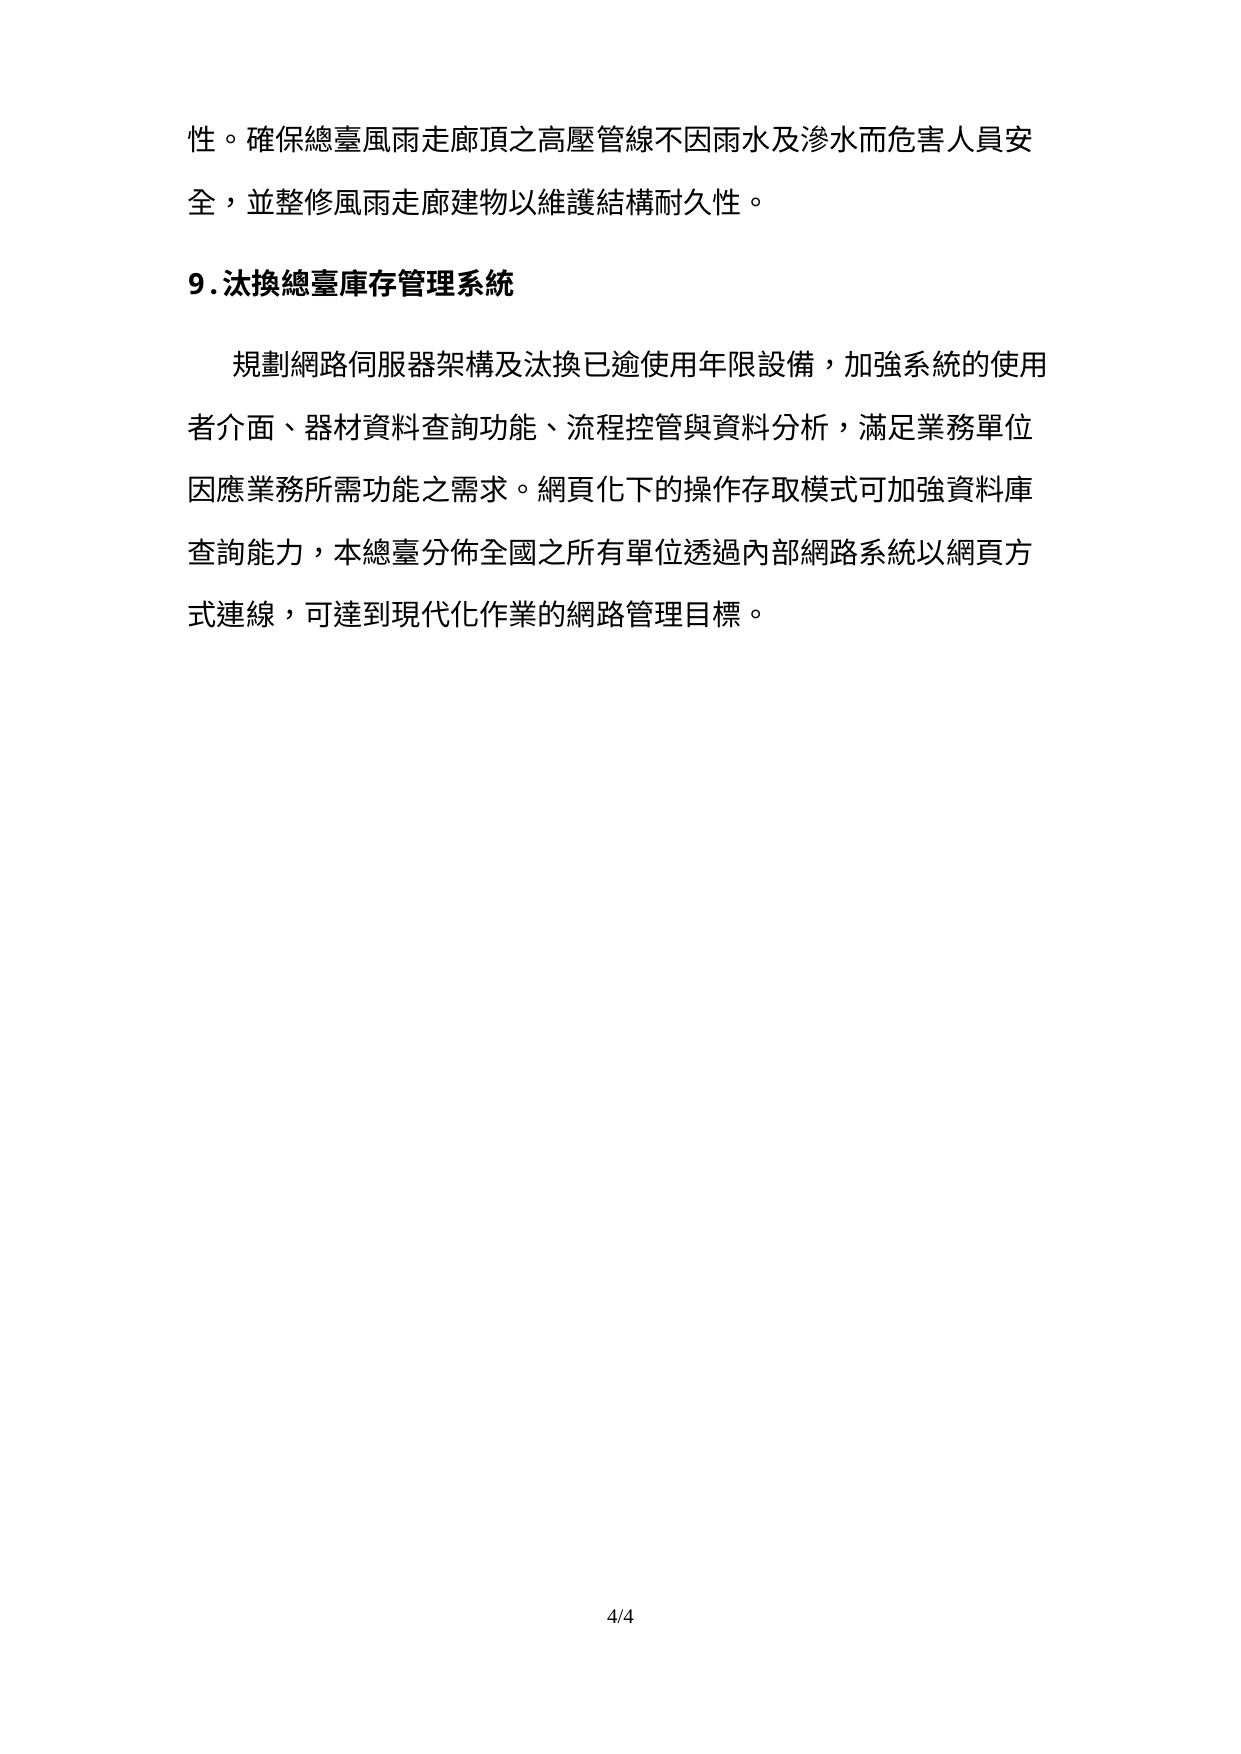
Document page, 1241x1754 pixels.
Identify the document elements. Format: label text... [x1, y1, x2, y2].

text 規劃網路伺服器架構及汰換已逾使用年限設備，加強系統的使用者介面、器材資料查詢功能、流程控管與資料分析，滿足業務單位因應業務所需功能之需求。網頁化下的操作存取模式可加強資料庫查詢能力，本總臺分佈全國之所有單位透過內部網路系統以網頁方式連線，可達到現代化作業的網路管理目標。 [187, 321, 1053, 634]
text 9.汰換總臺庫存管理系統 [187, 240, 1053, 302]
text 性。確保總臺風雨走廊頂之高壓管線不因雨水及滲水而危害人員安全，並整修風雨走廊建物以維護結構耐久性。 [187, 96, 1053, 221]
